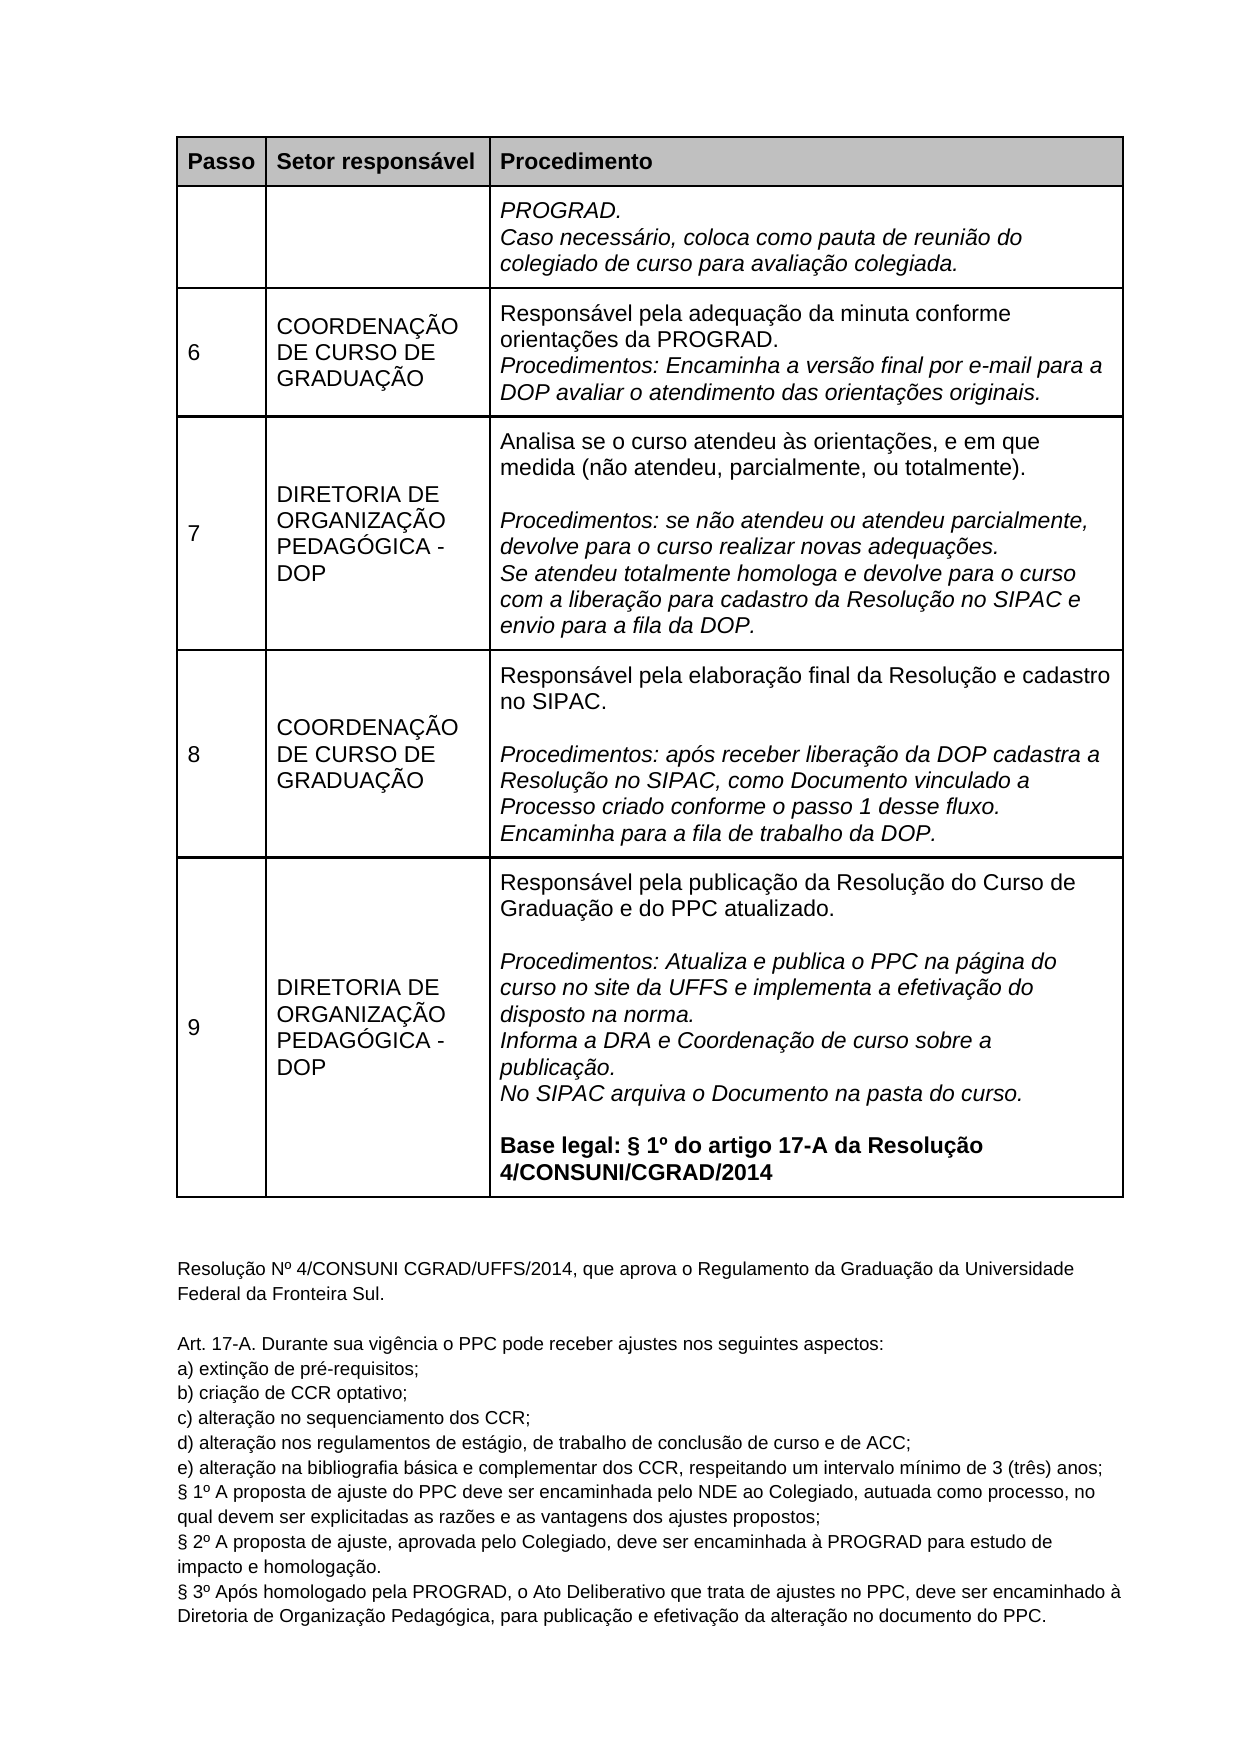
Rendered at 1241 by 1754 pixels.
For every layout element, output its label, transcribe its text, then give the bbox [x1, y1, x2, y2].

table_cell COORDENAÇÃO DE CURSO DE GRADUAÇÃO [267, 651, 489, 856]
text b) criação de CCR optativo; [177, 1382, 1122, 1404]
table_cell 6 [178, 289, 265, 415]
text d) alteração nos regulamentos de estágio, de trabalho de conclusão de curso e de ACC; [177, 1432, 1122, 1453]
table_cell Responsável pela publicação da Resolução do Curso de Graduação e do PPC atualizado. Procedimentos: Atualiza e publica o PPC na página do curso no site da UFFS e implementa a efetivação do disposto na norma. Informa a DRA e Coordenação de curso sobre a publicação. No SIPAC arquiva o Documento na pasta do curso. Base legal: § 1º do artigo 17-A da Resolução 4/CONSUNI/CGRAD/2014 [491, 859, 1122, 1196]
table_header Procedimento [491, 138, 1122, 185]
table_cell COORDENAÇÃO DE CURSO DE GRADUAÇÃO [267, 289, 489, 415]
table_cell Responsável pela elaboração final da Resolução e cadastro no SIPAC. Procedimentos: após receber liberação da DOP cadastra a Resolução no SIPAC, como Documento vinculado a Processo criado conforme o passo 1 desse fluxo. Encaminha para a fila de trabalho da DOP. [491, 651, 1122, 856]
table_cell 8 [178, 651, 265, 856]
text § 2º A proposta de ajuste, aprovada pelo Colegiado, deve ser encaminhada à PROGRAD para estudo de impacto e homologação. [177, 1531, 1122, 1577]
text c) alteração no sequenciamento dos CCR; [177, 1407, 1122, 1428]
table_cell 9 [178, 859, 265, 1196]
table_cell DIRETORIA DE ORGANIZAÇÃO PEDAGÓGICA - DOP [267, 418, 489, 649]
table_header Setor responsável [267, 138, 489, 185]
table_cell [267, 187, 489, 287]
text Art. 17-A. Durante sua vigência o PPC pode receber ajustes nos seguintes aspectos: [177, 1332, 1122, 1354]
table_cell DIRETORIA DE ORGANIZAÇÃO PEDAGÓGICA - DOP [267, 859, 489, 1196]
table_cell [178, 187, 265, 287]
table_cell 7 [178, 418, 265, 649]
text a) extinção de pré-requisitos; [177, 1357, 1122, 1379]
text § 1º A proposta de ajuste do PPC deve ser encaminhada pelo NDE ao Colegiado, autuada como processo, no qual devem ser explicitadas as razões e as vantagens dos ajustes propostos; [177, 1481, 1122, 1528]
text Resolução Nº 4/CONSUNI CGRAD/UFFS/2014, que aprova o Regulamento da Graduação da Universidade Federal da Fronteira Sul. [177, 1258, 1122, 1304]
table_cell Analisa se o curso atendeu às orientações, e em que medida (não atendeu, parcialmente, ou totalmente). Procedimentos: se não atendeu ou atendeu parcialmente, devolve para o curso realizar novas adequações. Se atendeu totalmente homologa e devolve para o curso com a liberação para cadastro da Resolução no SIPAC e envio para a fila da DOP. [491, 418, 1122, 649]
table_cell Responsável pela adequação da minuta conforme orientações da PROGRAD. Procedimentos: Encaminha a versão final por e-mail para a DOP avaliar o atendimento das orientações originais. [491, 289, 1122, 415]
table_header Passo [178, 138, 265, 185]
table_cell PROGRAD. Caso necessário, coloca como pauta de reunião do colegiado de curso para avaliação colegiada. [491, 187, 1122, 287]
text § 3º Após homologado pela PROGRAD, o Ato Deliberativo que trata de ajustes no PPC, deve ser encaminhado à Diretoria de Organização Pedagógica, para publicação e efetivação da alteração no documento do PPC. [177, 1580, 1122, 1627]
text e) alteração na bibliografia básica e complementar dos CCR, respeitando um intervalo mínimo de 3 (três) anos; [177, 1456, 1122, 1478]
